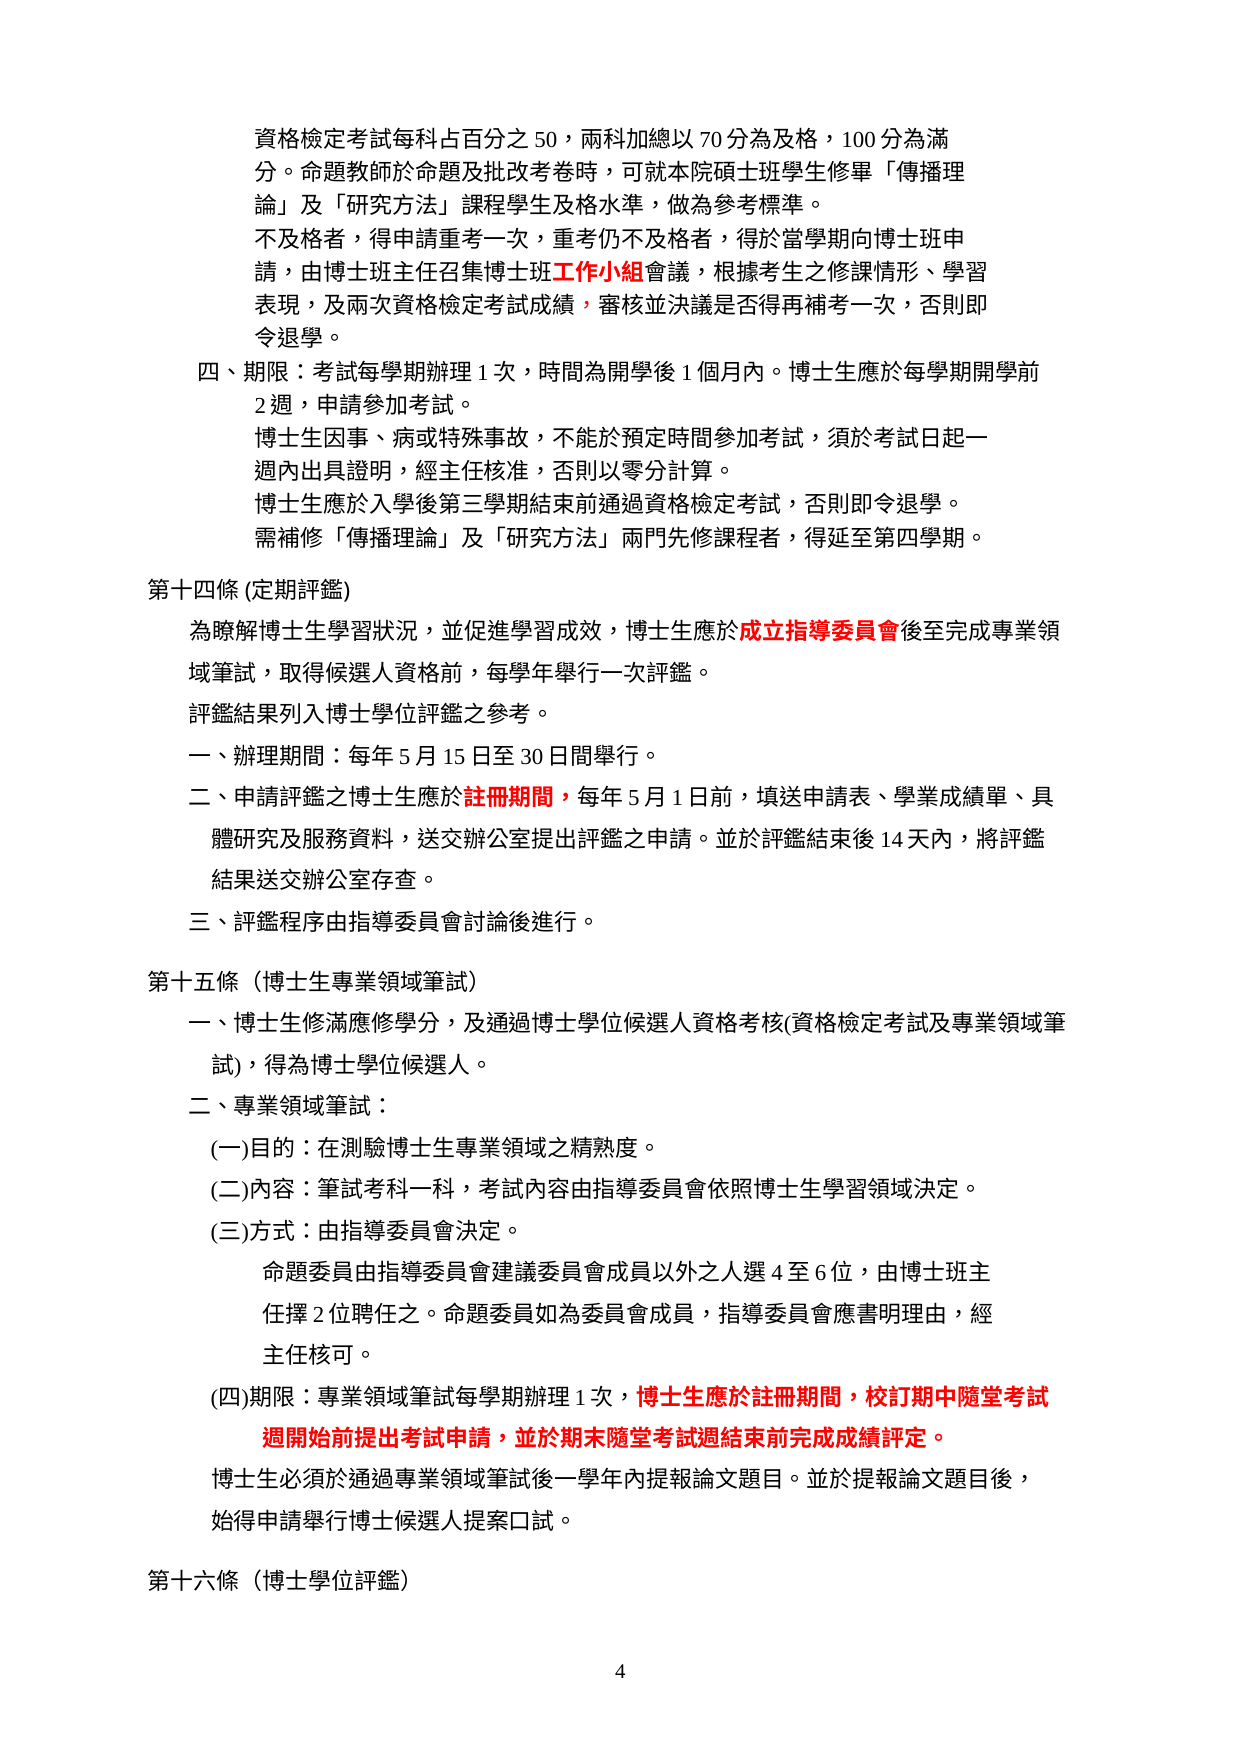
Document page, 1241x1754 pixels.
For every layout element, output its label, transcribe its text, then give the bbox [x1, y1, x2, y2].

text 請，由博士班主任召集博士班工作小組會議，根據考生之修課情形、學習 [151, 254, 1092, 287]
text 體研究及服務資料，送交辦公室提出評鑑之申請。並於評鑑結束後14天內，將評鑑 [148, 821, 1106, 854]
text (三)方式：由指導委員會決定。 [148, 1213, 1106, 1246]
text 分。命題教師於命題及批改考卷時，可就本院碩士班學生修畢「傳播理 [151, 154, 1092, 187]
text 2週，申請參加考試。 [151, 387, 1092, 420]
text 評鑑結果列入博士學位評鑑之參考。 [148, 696, 1106, 729]
text 論」及「研究方法」課程學生及格水準，做為參考標準。 [151, 187, 1092, 221]
text 一、辦理期間：每年5月15日至30日間舉行。 [148, 738, 1106, 771]
text 第十五條（博士生專業領域筆試） [148, 964, 1092, 997]
text 表現，及兩次資格檢定考試成績，審核並決議是否得再補考一次，否則即 [151, 287, 1092, 320]
text 週開始前提出考試申請，並於期末隨堂考試週結束前完成成績評定。 [148, 1420, 1106, 1453]
text 博士生必須於通過專業領域筆試後一學年內提報論文題目。並於提報論文題目後， [148, 1461, 1106, 1494]
text 不及格者，得申請重考一次，重考仍不及格者，得於當學期向博士班申 [151, 221, 1092, 254]
text 為瞭解博士生學習狀況，並促進學習成效，博士生應於成立指導委員會後至完成專業領 [148, 613, 1106, 647]
text 二、申請評鑑之博士生應於註冊期間，每年5月1日前，填送申請表、學業成績單、具 [148, 779, 1106, 812]
text 結果送交辦公室存查。 [148, 862, 1106, 895]
text 博士生因事、病或特殊事故，不能於預定時間參加考試，須於考試日起一 [151, 420, 1092, 453]
text 任擇2位聘任之。命題委員如為委員會成員，指導委員會應書明理由，經 [148, 1296, 1106, 1329]
text 三、評鑑程序由指導委員會討論後進行。 [148, 904, 1106, 937]
text 第十四條 (定期評鑑) [148, 572, 1092, 605]
text 主任核可。 [148, 1337, 1106, 1370]
text 令退學。 [151, 320, 1092, 353]
text (二)內容：筆試考科一科，考試內容由指導委員會依照博士生學習領域決定。 [148, 1171, 1106, 1204]
text 第十六條（博士學位評鑑） [148, 1563, 1092, 1596]
text 命題委員由指導委員會建議委員會成員以外之人選4至6位，由博士班主 [148, 1254, 1106, 1287]
text 始得申請舉行博士候選人提案口試。 [148, 1503, 1106, 1536]
text 資格檢定考試每科占百分之50，兩科加總以70分為及格，100分為滿 [151, 121, 1092, 154]
text (一)目的：在測驗博士生專業領域之精熟度。 [148, 1130, 1106, 1163]
text 域筆試，取得候選人資格前，每學年舉行一次評鑑。 [148, 655, 1106, 688]
text 四、期限：考試每學期辦理1次，時間為開學後1個月內。博士生應於每學期開學前 [151, 353, 1092, 387]
text 週內出具證明，經主任核准，否則以零分計算。 [151, 453, 1092, 486]
text 需補修「傳播理論」及「研究方法」兩門先修課程者，得延至第四學期。 [151, 519, 1092, 553]
text (四)期限：專業領域筆試每學期辦理1次，博士生應於註冊期間，校訂期中隨堂考試 [148, 1378, 1106, 1412]
text 一、博士生修滿應修學分，及通過博士學位候選人資格考核(資格檢定考試及專業領域筆 [148, 1005, 1106, 1038]
text 博士生應於入學後第三學期結束前通過資格檢定考試，否則即令退學。 [151, 486, 1092, 519]
text 二、專業領域筆試： [148, 1088, 1106, 1121]
text 試)，得為博士學位候選人。 [148, 1047, 1106, 1080]
